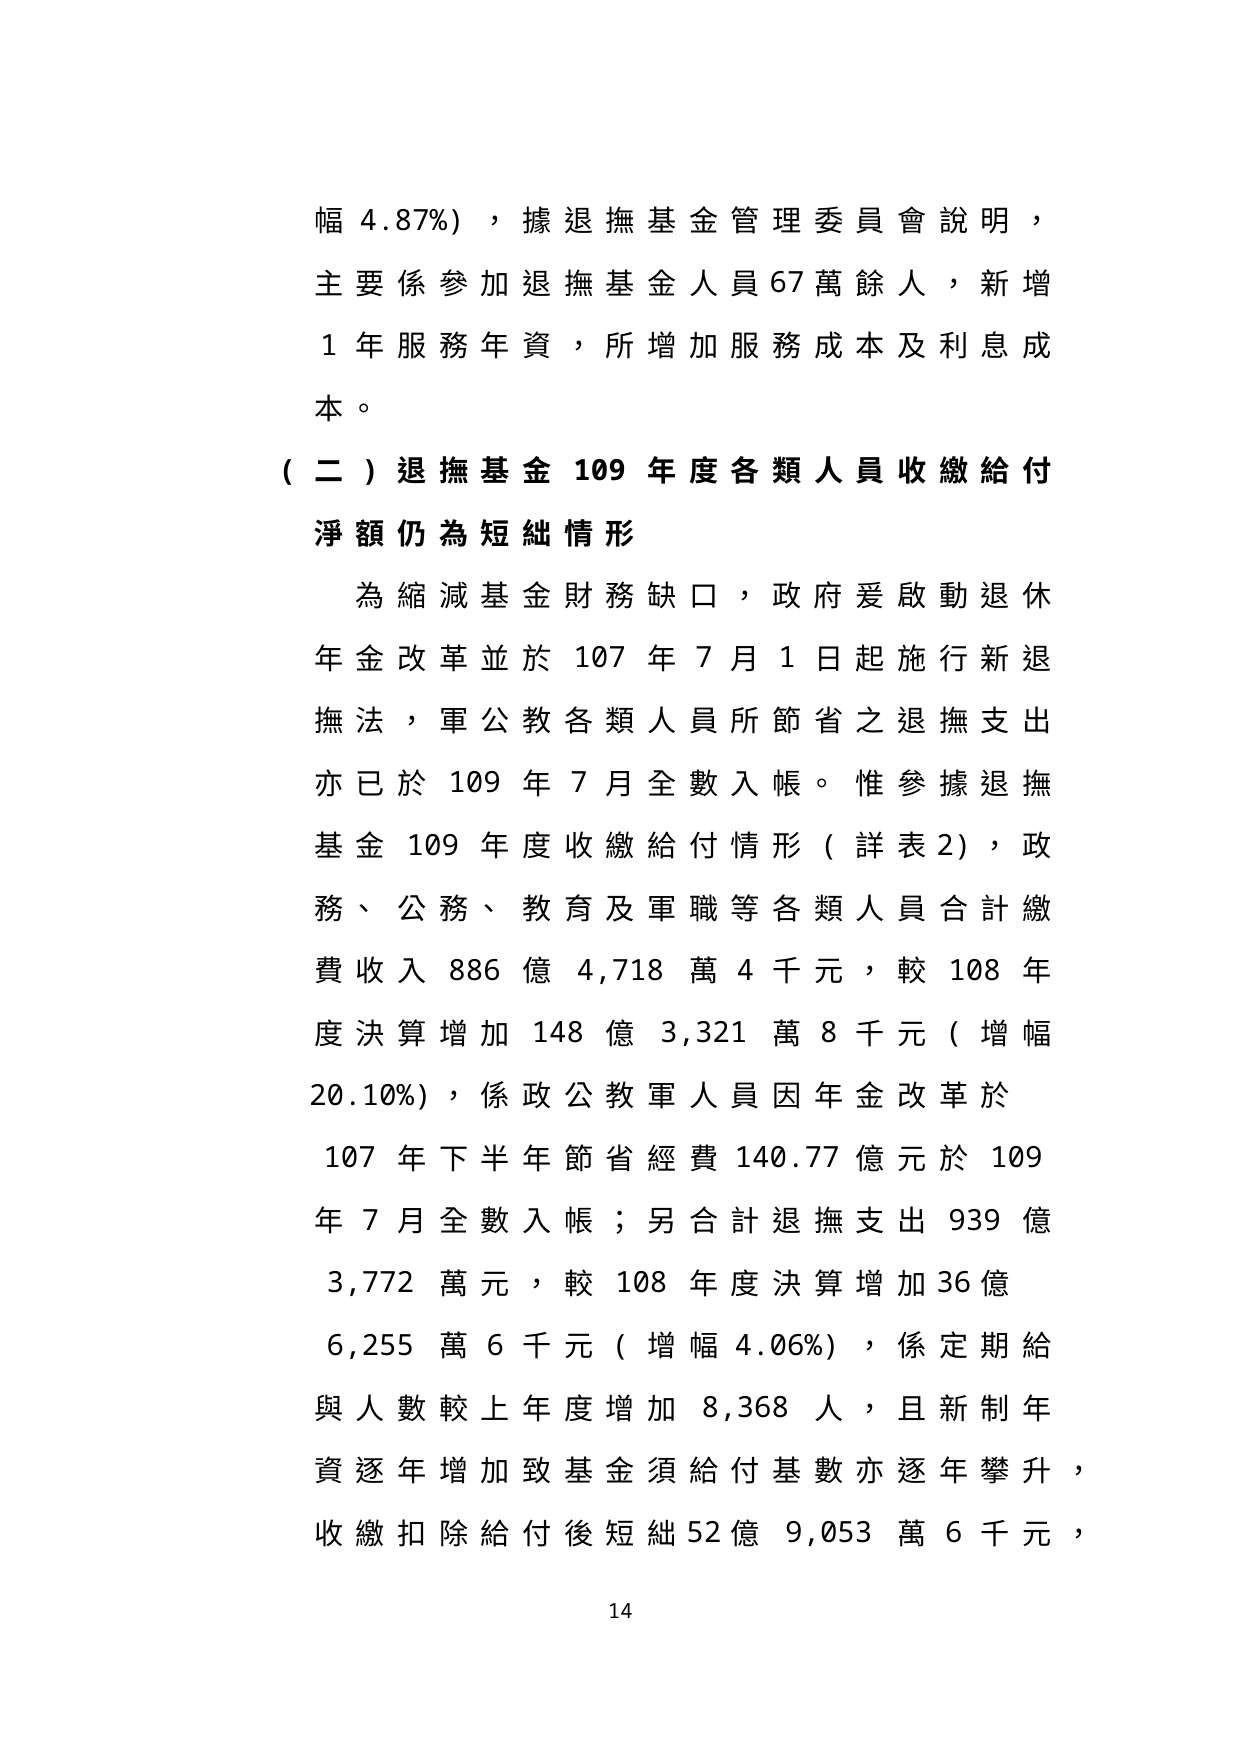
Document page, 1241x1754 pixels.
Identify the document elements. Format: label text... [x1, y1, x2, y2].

text 幅4.87%)，據退撫基金管理委員會說明，主要係參加退撫基金人員67萬餘人，新增1年服務年資，所增加服務成本及利息成本。 [271, 177, 1058, 427]
text (二)退撫基金109年度各類人員收繳給付淨額仍為短絀情形 [242, 427, 1058, 552]
text 為縮減基金財務缺口，政府爰啟動退休年金改革並於107年7月1日起施行新退撫法，軍公教各類人員所節省之退撫支出亦已於109年7月全數入帳。惟參據退撫基金109年度收繳給付情形(詳表2)，政務、公務、教育及軍職等各類人員合計繳費收入886億4,718萬4千元，較108年度決算增加148億3,321萬8千元(增幅20.10%)，係政公教軍人員因年金改革於107年下半年節省經費140.77億元於109年7月全數入帳；另合計退撫支出939億3,772萬元，較108年度決算增加36億6,255萬6千元(增幅4.06%)，係定期給與人數較上年度增加8,368人，且新制年資逐年增加致基金須給付基數亦逐年攀升，收繳扣除給付後短絀52億9,053萬6千元，較108年度決算減少短絀111億7,066萬2千元。又各類人員之短絀為公務人員87億7,087萬1千元及教育人員66億8,920萬元，而政務人員及軍職人員則各有結餘5,627萬5千元及101億1,326萬1千元。 [271, 552, 1058, 1552]
